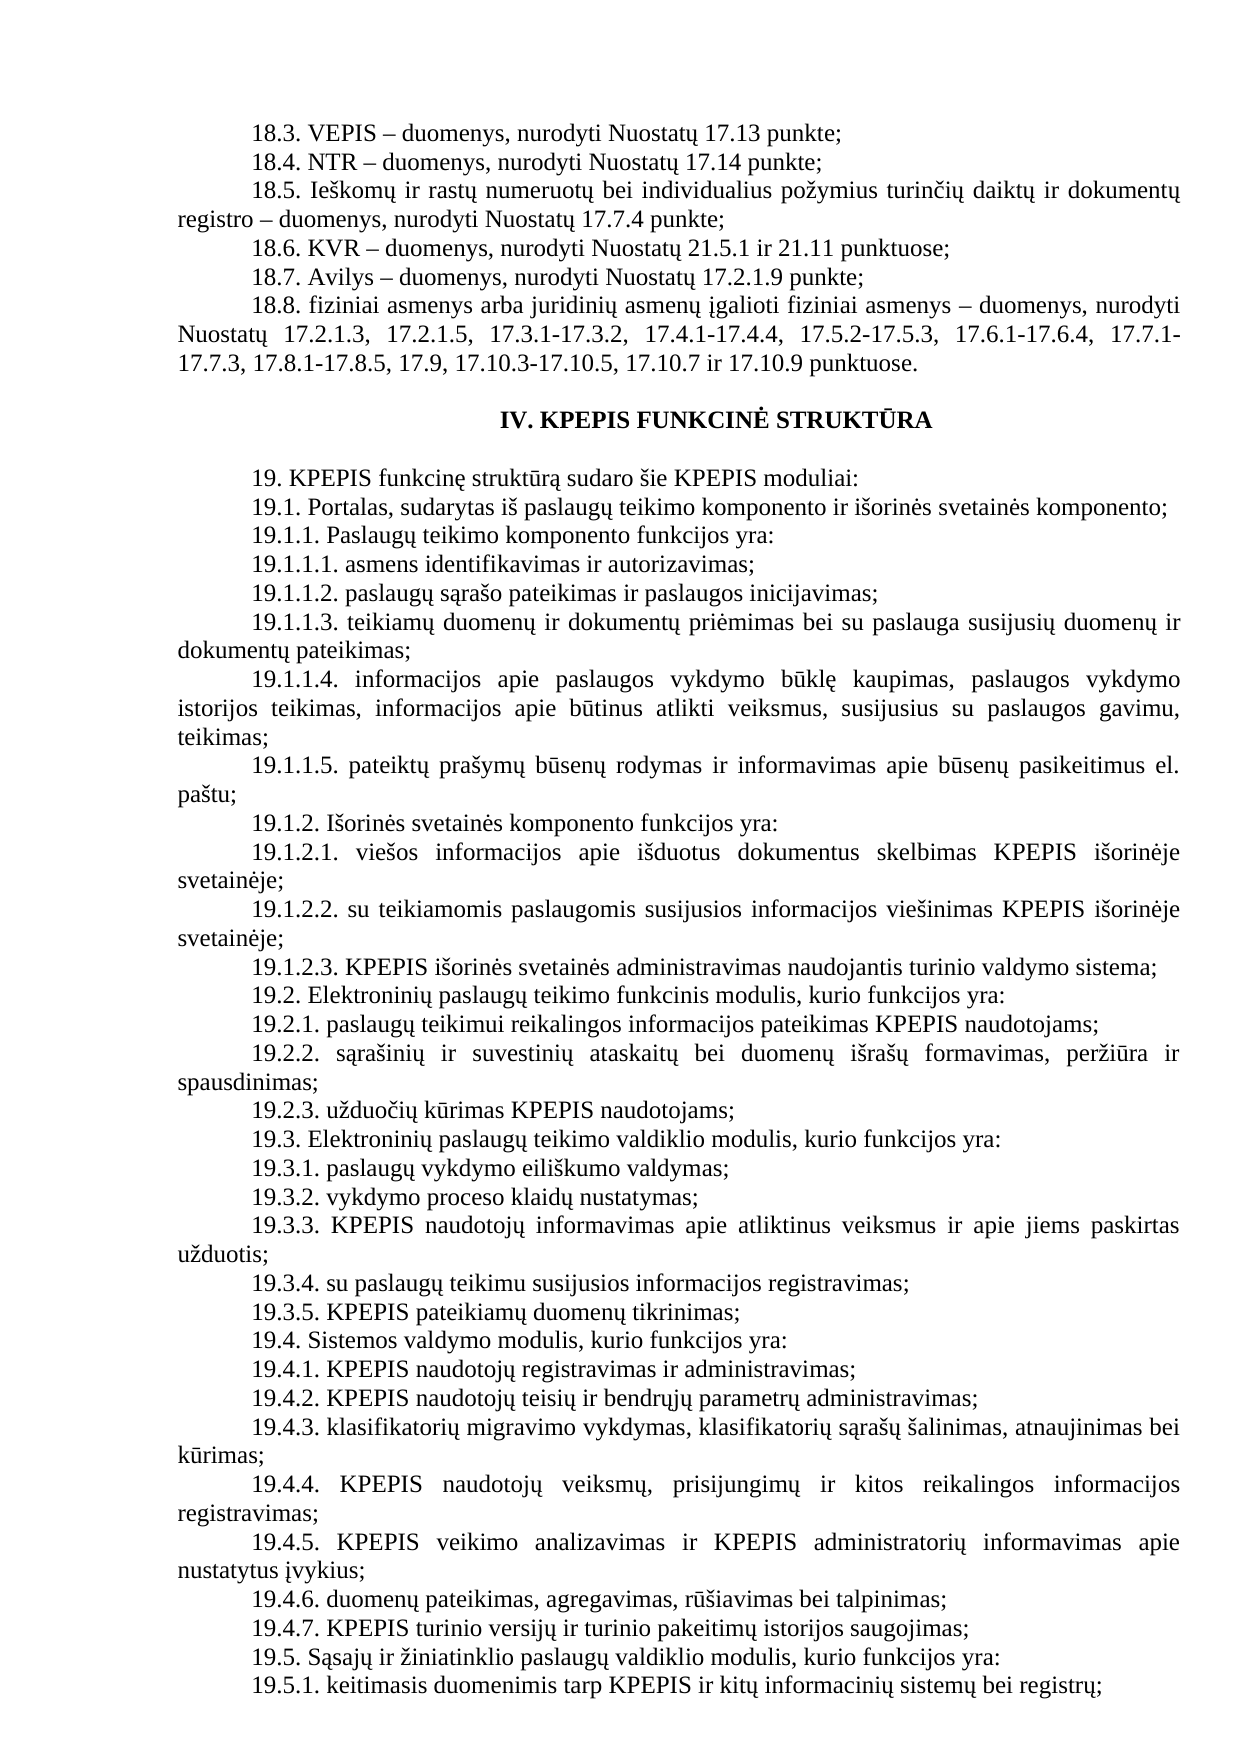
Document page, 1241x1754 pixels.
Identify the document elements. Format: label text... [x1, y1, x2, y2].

text 19.3.5. KPEPIS pateikiamų duomenų tikrinimas; [177, 1297, 1181, 1326]
text 19.4. Sistemos valdymo modulis, kurio funkcijos yra: [177, 1326, 1181, 1354]
text 19.2.2. sąrašinių ir suvestinių ataskaitų bei duomenų išrašų formavimas, peržiūra ir spausdinimas; [177, 1038, 1181, 1096]
text 19.3.3. KPEPIS naudotojų informavimas apie atliktinus veiksmus ir apie jiems paskirtas užduotis; [177, 1211, 1181, 1268]
text 19.4.5. KPEPIS veikimo analizavimas ir KPEPIS administratorių informavimas apie nustatytus įvykius; [177, 1527, 1181, 1584]
text 19.1.1.2. paslaugų sąrašo pateikimas ir paslaugos inicijavimas; [177, 578, 1181, 607]
text 19.1.1.5. pateiktų prašymų būsenų rodymas ir informavimas apie būsenų pasikeitimus el. paštu; [177, 751, 1181, 808]
text 19.1.2. Išorinės svetainės komponento funkcijos yra: [177, 808, 1181, 837]
text 19.4.6. duomenų pateikimas, agregavimas, rūšiavimas bei talpinimas; [177, 1584, 1181, 1613]
text 19.1.1.3. teikiamų duomenų ir dokumentų priėmimas bei su paslauga susijusių duomenų ir dokumentų pateikimas; [177, 607, 1181, 664]
text 19.1.1.4. informacijos apie paslaugos vykdymo būklę kaupimas, paslaugos vykdymo istorijos teikimas, informacijos apie būtinus atlikti veiksmus, susijusius su paslaugos gavimu, teikimas; [177, 664, 1181, 751]
text 18.6. KVR – duomenys, nurodyti Nuostatų 21.5.1 ir 21.11 punktuose; [177, 233, 1181, 262]
text 18.5. Ieškomų ir rastų numeruotų bei individualius požymius turinčių daiktų ir dokumentų registro – duomenys, nurodyti Nuostatų 17.7.4 punkte; [177, 176, 1181, 233]
text 19.4.2. KPEPIS naudotojų teisių ir bendrųjų parametrų administravimas; [177, 1383, 1181, 1412]
text 19.1.2.1. viešos informacijos apie išduotus dokumentus skelbimas KPEPIS išorinėje svetainėje; [177, 837, 1181, 894]
text 18.4. NTR – duomenys, nurodyti Nuostatų 17.14 punkte; [177, 147, 1181, 176]
text 19.3. Elektroninių paslaugų teikimo valdiklio modulis, kurio funkcijos yra: [177, 1124, 1181, 1153]
text 19.3.4. su paslaugų teikimu susijusios informacijos registravimas; [177, 1268, 1181, 1297]
text 19.4.4. KPEPIS naudotojų veiksmų, prisijungimų ir kitos reikalingos informacijos registravimas; [177, 1469, 1181, 1527]
text 19.2.1. paslaugų teikimui reikalingos informacijos pateikimas KPEPIS naudotojams; [177, 1009, 1181, 1038]
text 19. KPEPIS funkcinę struktūrą sudaro šie KPEPIS moduliai: [177, 463, 1181, 492]
text 19.1.1. Paslaugų teikimo komponento funkcijos yra: [177, 521, 1181, 549]
text IV. KPEPIS FUNKCINĖ STRUKTŪRA [177, 406, 1181, 434]
text 19.3.1. paslaugų vykdymo eiliškumo valdymas; [177, 1153, 1181, 1182]
text 19.1.2.2. su teikiamomis paslaugomis susijusios informacijos viešinimas KPEPIS išorinėje svetainėje; [177, 894, 1181, 952]
text 19.4.3. klasifikatorių migravimo vykdymas, klasifikatorių sąrašų šalinimas, atnaujinimas bei kūrimas; [177, 1412, 1181, 1469]
text 19.3.2. vykdymo proceso klaidų nustatymas; [177, 1182, 1181, 1211]
text 19.5. Sąsajų ir žiniatinklio paslaugų valdiklio modulis, kurio funkcijos yra: [177, 1642, 1181, 1671]
text 18.7. Avilys – duomenys, nurodyti Nuostatų 17.2.1.9 punkte; [177, 262, 1181, 291]
text 19.4.7. KPEPIS turinio versijų ir turinio pakeitimų istorijos saugojimas; [177, 1613, 1181, 1642]
text 18.8. fiziniai asmenys arba juridinių asmenų įgalioti fiziniai asmenys – duomenys, nurodyti Nuostatų 17.2.1.3, 17.2.1.5, 17.3.1-17.3.2, 17.4.1-17.4.4, 17.5.2-17.5.3, 17.6.1-17.6.4, 17.7.1-17.7.3, 17.8.1-17.8.5, 17.9, 17.10.3-17.10.5, 17.10.7 ir 17.10.9 punktuose. [177, 291, 1181, 377]
text 19.4.1. KPEPIS naudotojų registravimas ir administravimas; [177, 1354, 1181, 1383]
text 19.5.1. keitimasis duomenimis tarp KPEPIS ir kitų informacinių sistemų bei registrų; [177, 1671, 1181, 1699]
text 19.2. Elektroninių paslaugų teikimo funkcinis modulis, kurio funkcijos yra: [177, 981, 1181, 1009]
text 19.1.1.1. asmens identifikavimas ir autorizavimas; [177, 549, 1181, 578]
text 19.1. Portalas, sudarytas iš paslaugų teikimo komponento ir išorinės svetainės komponento; [177, 492, 1181, 521]
text 18.3. VEPIS – duomenys, nurodyti Nuostatų 17.13 punkte; [177, 118, 1181, 147]
text 19.2.3. užduočių kūrimas KPEPIS naudotojams; [177, 1096, 1181, 1124]
text 19.1.2.3. KPEPIS išorinės svetainės administravimas naudojantis turinio valdymo sistema; [177, 952, 1181, 981]
